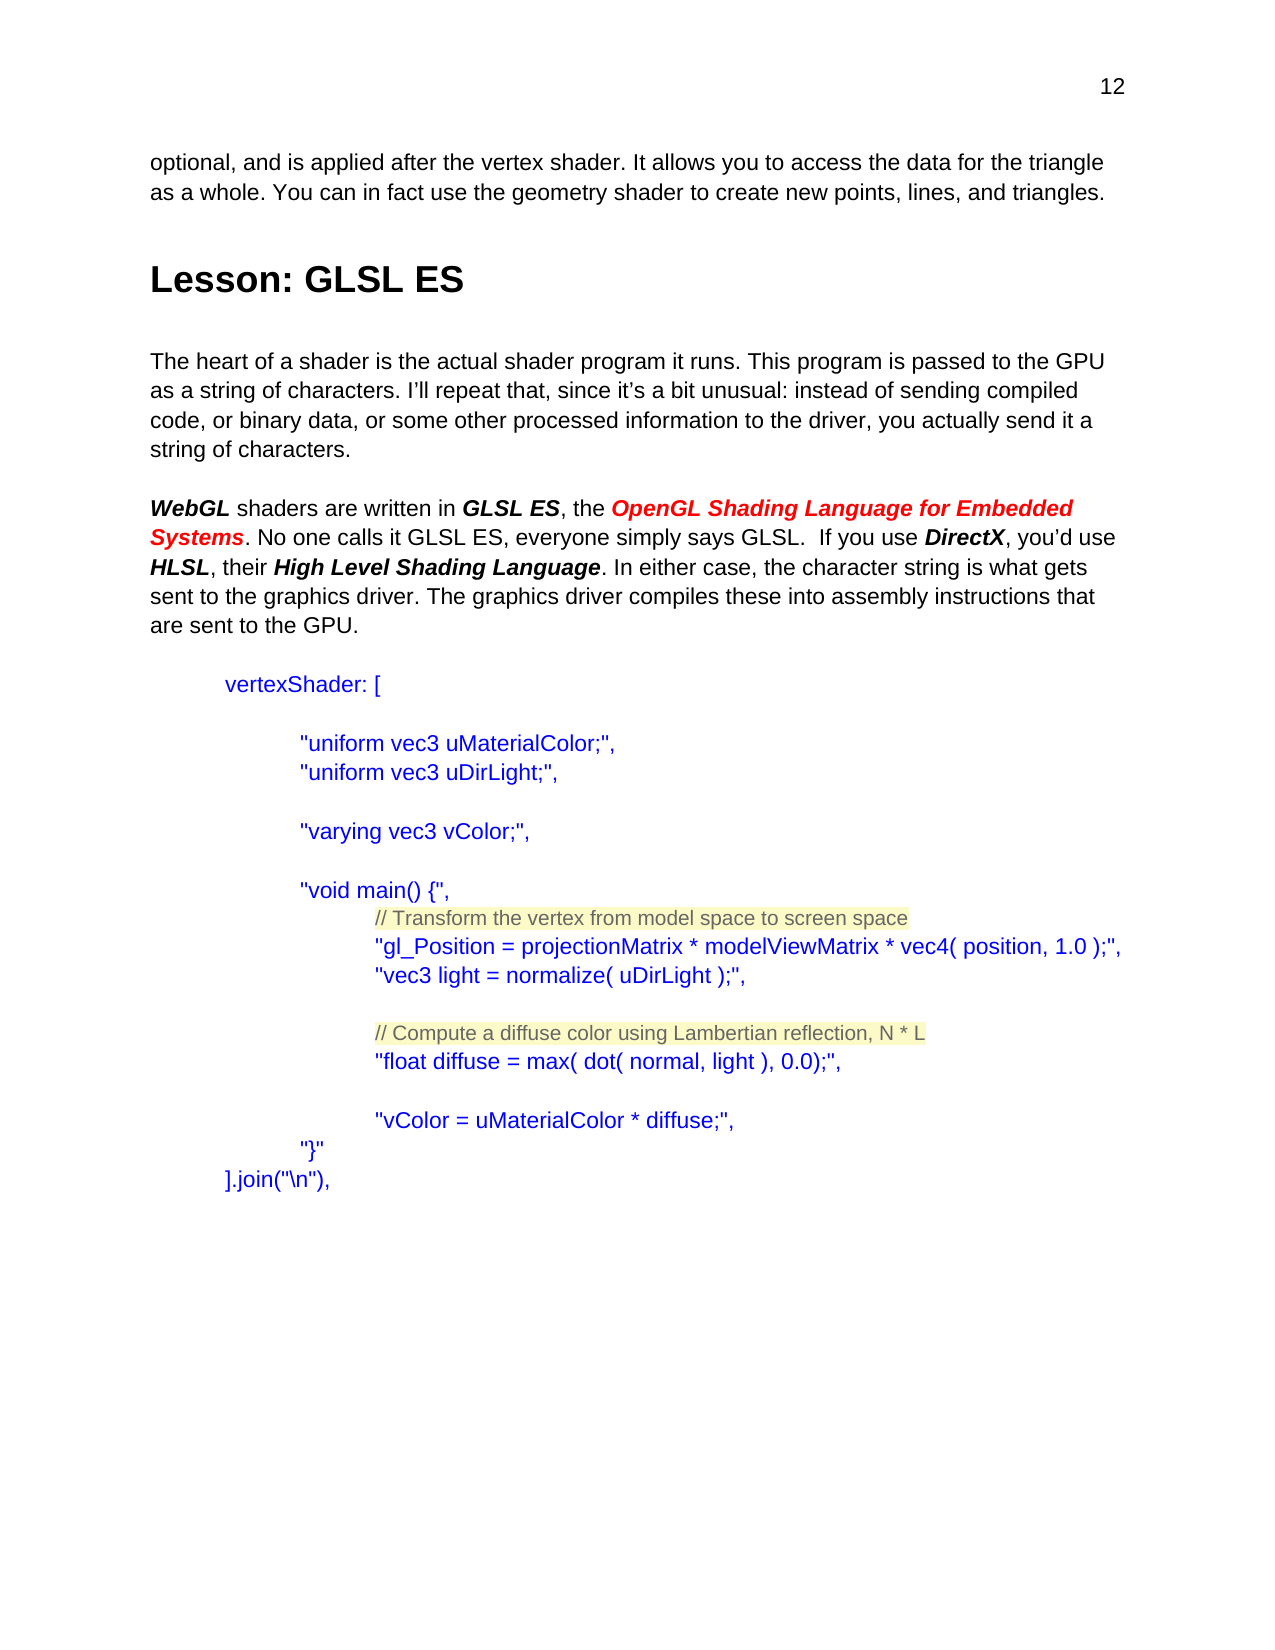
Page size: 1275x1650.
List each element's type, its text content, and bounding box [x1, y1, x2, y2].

subtitle Lesson: GLSL ES [150, 259, 1125, 301]
text // Compute a diffuse color using Lambertian reflection, N * L [150, 1022, 1125, 1045]
text "uniform vec3 uDirLight;", [150, 760, 1125, 786]
text optional, and is applied after the vertex shader. It allows you to access the data for the triangle as a whole. You can in fact use the geometry shader to create new points, lines, and triangles. [150, 150, 1125, 205]
text "void main() {", [150, 877, 1125, 903]
text "vColor = uMaterialColor * diffuse;", [150, 1108, 1125, 1133]
text // Transform the vertex from model space to screen space [150, 907, 1125, 930]
text "uniform vec3 uMaterialColor;", [150, 731, 1125, 756]
text "vec3 light = normalize( uDirLight );", [150, 963, 1125, 989]
text vertexShader: [ [150, 672, 1125, 697]
text "float diffuse = max( dot( normal, light ), 0.0);", [150, 1049, 1125, 1074]
text "varying vec3 vColor;", [150, 819, 1125, 844]
text ].join("\n"), [150, 1166, 1125, 1192]
text "gl_Position = projectionMatrix * modelViewMatrix * vec4( position, 1.0 );", [150, 934, 1125, 959]
text "}" [150, 1137, 1125, 1163]
text The heart of a shader is the actual shader program it runs. This program is passed to the GPU as a string of characters. I’ll repeat that, since it’s a bit unusual: instead of sending compiled code, or binary data, or some other processed information to the driver, you actually send it a string of characters. [150, 349, 1125, 462]
text WebGL shaders are written in GLSL ES, the OpenGL Shading Language for Embedded Systems. No one calls it GLSL ES, everyone simply says GLSL. If you use DirectX, you’d use HLSL, their High Level Shading Language. In either case, the character string is what gets sent to the graphics driver. The graphics driver compiles these into assembly instructions that are sent to the GPU. [150, 496, 1125, 639]
